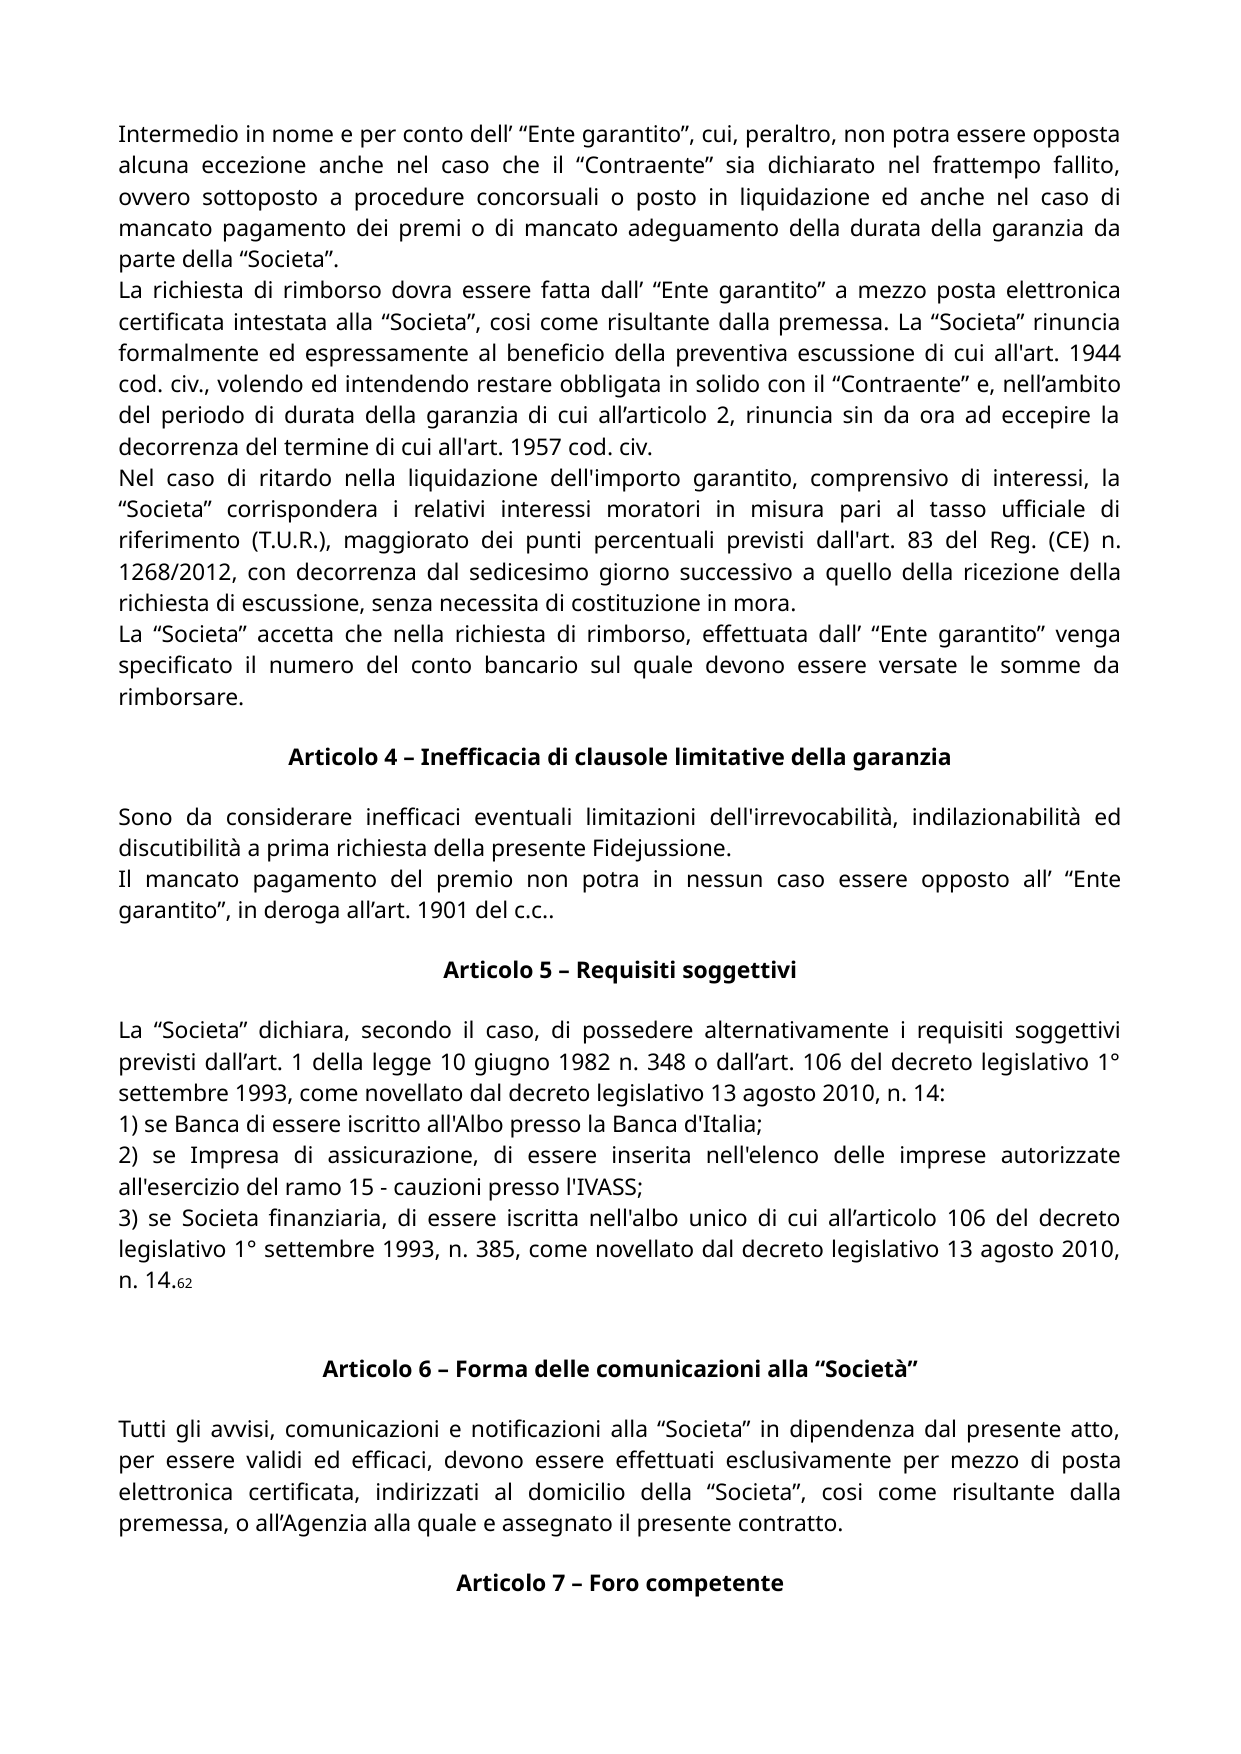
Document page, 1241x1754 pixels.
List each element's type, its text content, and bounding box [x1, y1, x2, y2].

text La “Societa” dichiara, secondo il caso, di possedere alternativamente i requisiti soggettivi previsti dall’art. 1 della legge 10 giugno 1982 n. 348 o dall’art. 106 del decreto legislativo 1° settembre 1993, come novellato dal decreto legislativo 13 agosto 2010, n. 14: [118, 1014, 1122, 1108]
text 2) se Impresa di assicurazione, di essere inserita nell'elenco delle imprese autorizzate all'esercizio del ramo 15 - cauzioni presso l'IVASS; [118, 1139, 1122, 1202]
text 3) se Societa finanziaria, di essere iscritta nell'albo unico di cui all’articolo 106 del decreto legislativo 1° settembre 1993, n. 385, come novellato dal decreto legislativo 13 agosto 2010, n. 14.62 [118, 1202, 1122, 1296]
text Articolo 6 – Forma delle comunicazioni alla “Società” [118, 1353, 1122, 1384]
text Intermedio in nome e per conto dell’ “Ente garantito”, cui, peraltro, non potra essere opposta alcuna eccezione anche nel caso che il “Contraente” sia dichiarato nel frattempo fallito, ovvero sottoposto a procedure concorsuali o posto in liquidazione ed anche nel caso di mancato pagamento dei premi o di mancato adeguamento della durata della garanzia da parte della “Societa”. [118, 118, 1122, 274]
text Il mancato pagamento del premio non potra in nessun caso essere opposto all’ “Ente garantito”, in deroga all’art. 1901 del c.c.. [118, 863, 1122, 926]
text Articolo 4 – Inefficacia di clausole limitative della garanzia [118, 741, 1122, 772]
text Sono da considerare inefficaci eventuali limitazioni dell'irrevocabilità, indilazionabilità ed discutibilità a prima richiesta della presente Fidejussione. [118, 801, 1122, 863]
text Articolo 5 – Requisiti soggettivi [118, 954, 1122, 986]
text La “Societa” accetta che nella richiesta di rimborso, effettuata dall’ “Ente garantito” venga specificato il numero del conto bancario sul quale devono essere versate le somme da rimborsare. [118, 618, 1122, 712]
text 1) se Banca di essere iscritto all'Albo presso la Banca d'Italia; [118, 1108, 1122, 1139]
text Tutti gli avvisi, comunicazioni e notificazioni alla “Societa” in dipendenza dal presente atto, per essere validi ed efficaci, devono essere effettuati esclusivamente per mezzo di posta elettronica certificata, indirizzati al domicilio della “Societa”, cosi come risultante dalla premessa, o all’Agenzia alla quale e assegnato il presente contratto. [118, 1413, 1122, 1538]
text La richiesta di rimborso dovra essere fatta dall’ “Ente garantito” a mezzo posta elettronica certificata intestata alla “Societa”, cosi come risultante dalla premessa. La “Societa” rinuncia formalmente ed espressamente al beneficio della preventiva escussione di cui all'art. 1944 cod. civ., volendo ed intendendo restare obbligata in solido con il “Contraente” e, nell’ambito del periodo di durata della garanzia di cui all’articolo 2, rinuncia sin da ora ad eccepire la decorrenza del termine di cui all'art. 1957 cod. civ. [118, 274, 1122, 462]
text Articolo 7 – Foro competente [118, 1567, 1122, 1598]
text Nel caso di ritardo nella liquidazione dell'importo garantito, comprensivo di interessi, la “Societa” corrispondera i relativi interessi moratori in misura pari al tasso ufficiale di riferimento (T.U.R.), maggiorato dei punti percentuali previsti dall'art. 83 del Reg. (CE) n. 1268/2012, con decorrenza dal sedicesimo giorno successivo a quello della ricezione della richiesta di escussione, senza necessita di costituzione in mora. [118, 462, 1122, 618]
